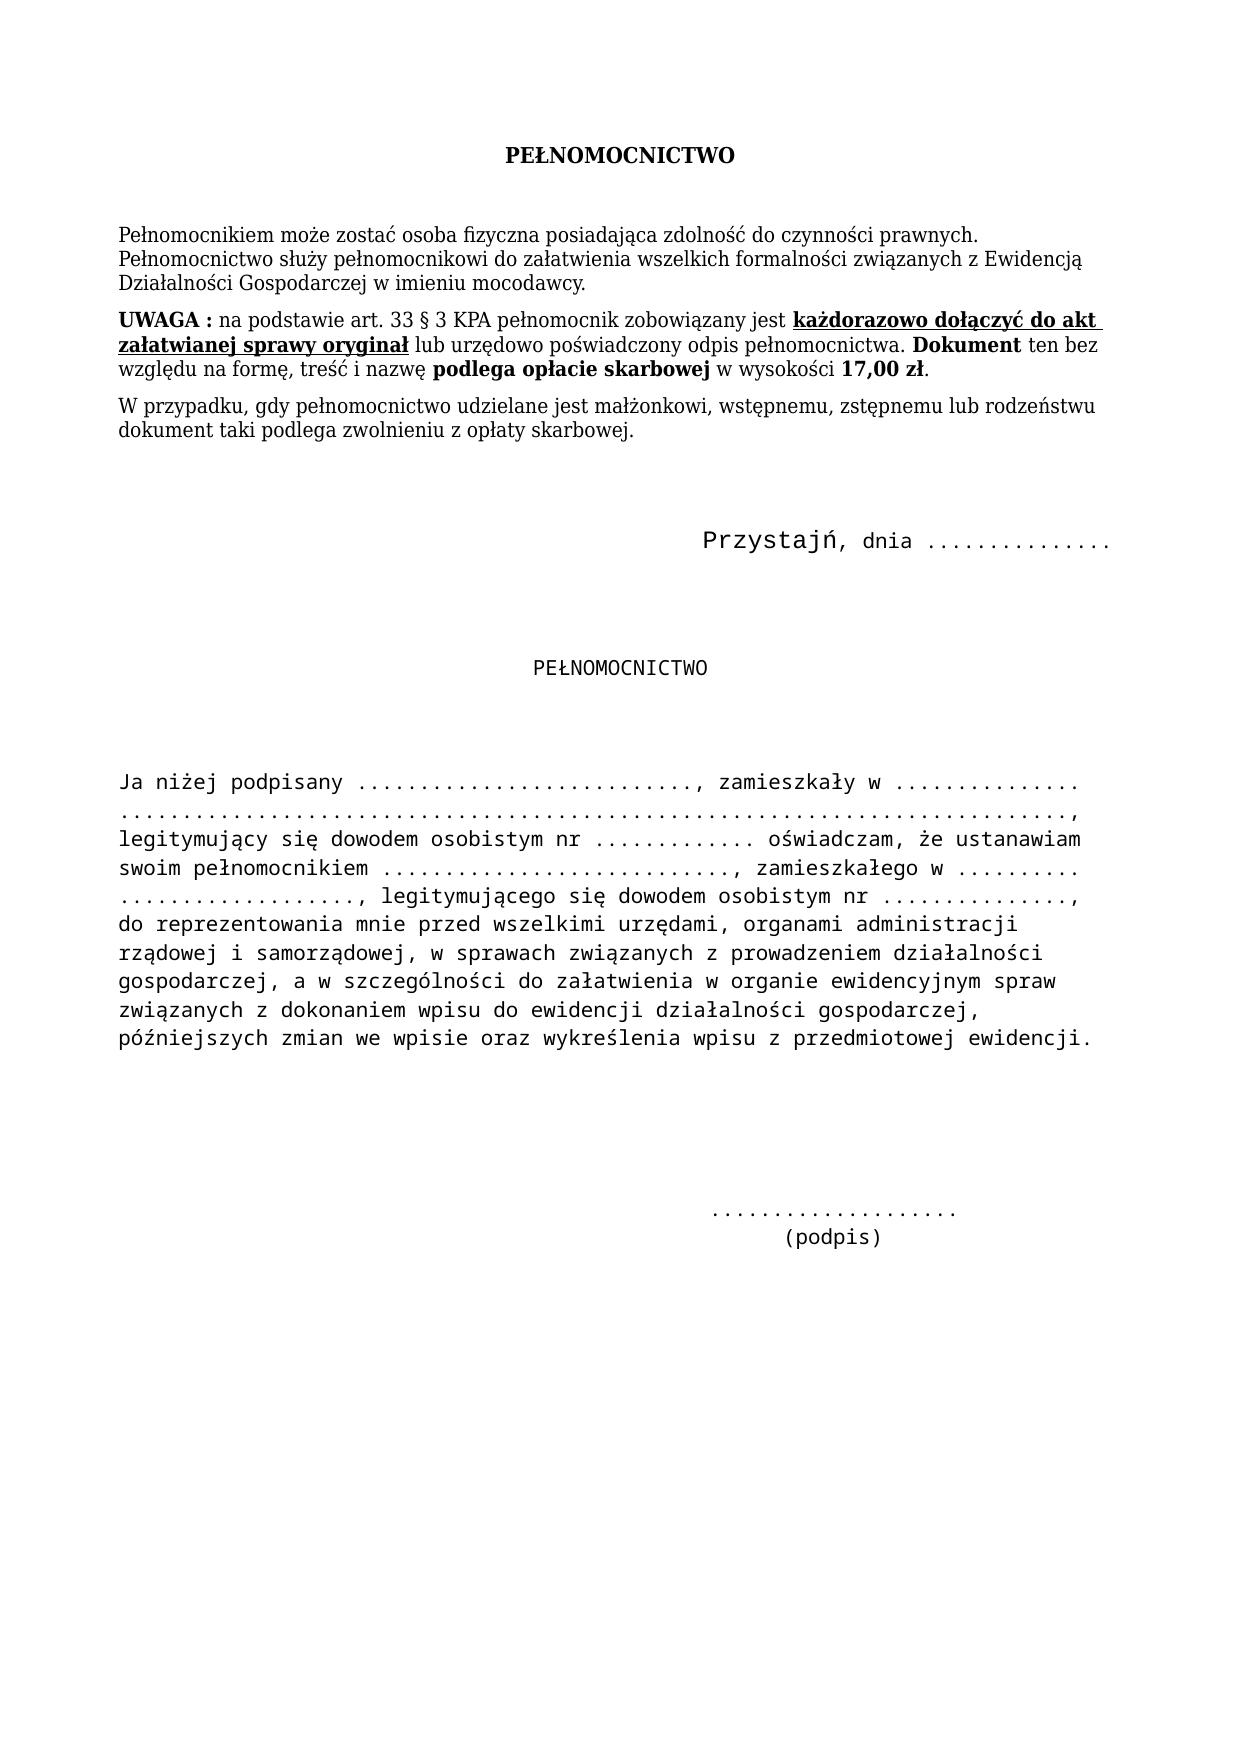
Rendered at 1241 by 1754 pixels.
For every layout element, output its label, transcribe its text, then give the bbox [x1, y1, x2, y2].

text (podpis) [118, 1222, 1122, 1251]
text PEŁNOMOCNICTWO [118, 653, 1122, 682]
text swoim pełnomocnikiem ............................, zamieszkałego w .......... [118, 853, 1122, 881]
subtitle PEŁNOMOCNICTWO [118, 143, 1122, 169]
text Ja niżej podpisany ..........................., zamieszkały w ............... [118, 767, 1122, 796]
text rządowej i samorządowej, w sprawach związanych z prowadzeniem działalności [118, 938, 1122, 966]
text ............................................................................, [118, 796, 1122, 824]
text .................... [118, 1194, 1122, 1222]
text związanych z dokonaniem wpisu do ewidencji działalności gospodarczej, [118, 995, 1122, 1023]
text W przypadku, gdy pełnomocnictwo udzielane jest małżonkowi, wstępnemu, zstępnemu lub rodzeństwu dokument taki podlega zwolnieniu z opłaty skarbowej. [118, 394, 1122, 471]
text legitymujący się dowodem osobistym nr ............. oświadczam, że ustanawiam [118, 824, 1122, 853]
text gospodarczej, a w szczególności do załatwienia w organie ewidencyjnym spraw [118, 966, 1122, 995]
text Przystajń, dnia ............... [118, 525, 1122, 556]
text późniejszych zmian we wpisie oraz wykreślenia wpisu z przedmiotowej ewidencji. [118, 1023, 1122, 1052]
text ..................., legitymującego się dowodem osobistym nr ..............., [118, 881, 1122, 909]
text do reprezentowania mnie przed wszelkimi urzędami, organami administracji [118, 909, 1122, 938]
text Pełnomocnikiem może zostać osoba fizyczna posiadająca zdolność do czynności prawnych. Pełnomocnictwo służy pełnomocnikowi do załatwienia wszelkich formalności związanych z Ewidencją Działalności Gospodarczej w imieniu mocodawcy. [118, 223, 1122, 295]
text UWAGA : na podstawie art. 33 § 3 KPA pełnomocnik zobowiązany jest każdorazowo dołączyć do akt załatwianej sprawy oryginał lub urzędowo poświadczony odpis pełnomocnictwa. Dokument ten bez względu na formę, treść i nazwę podlega opłacie skarbowej w wysokości 17,00 zł. [118, 308, 1122, 381]
